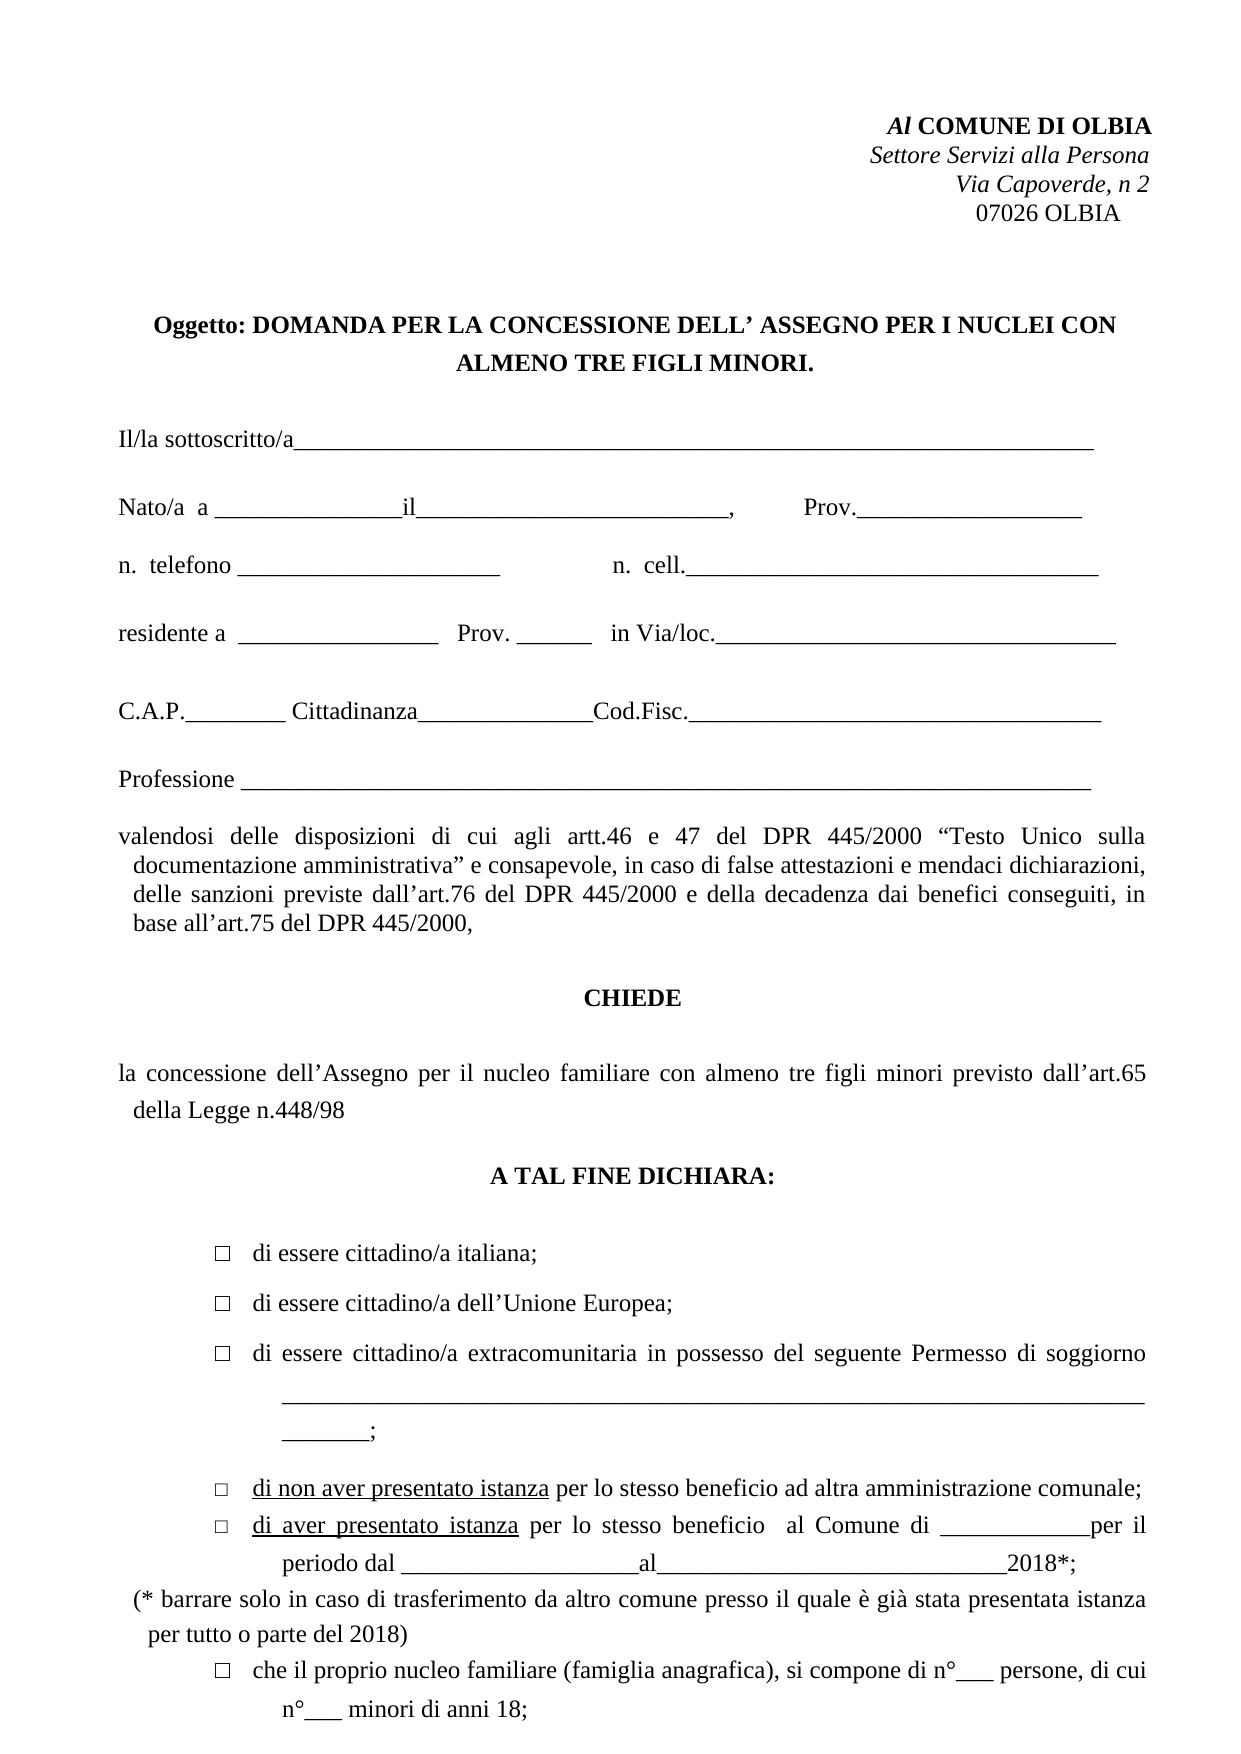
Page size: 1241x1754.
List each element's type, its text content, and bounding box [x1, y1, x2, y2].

list di non aver presentato istanza per lo stesso beneficio ad altra amministrazione comunale; [215, 1473, 1147, 1502]
text n. telefono _____________________ n. cell._________________________________ [118, 550, 1147, 578]
text la concessione dell’Assegno per il nucleo familiare con almeno tre figli minori previsto dall’art.65 della Legge n.448/98 [118, 1049, 1147, 1124]
text Settore Servizi alla Persona [118, 140, 1152, 169]
text (* barrare solo in caso di trasferimento da altro comune presso il quale è già stata presentata istanza per tutto o parte del 2018) [133, 1577, 1147, 1648]
subtitle Oggetto: DOMANDA PER LA CONCESSIONE DELL’ ASSEGNO PER I NUCLEI CON ALMENO TRE FIGLI MINORI. [118, 301, 1152, 376]
subtitle CHIEDE [118, 974, 1147, 1011]
list di essere cittadino/a dell’Unione Europea; [215, 1281, 1147, 1319]
text Via Capoverde, n 2 [118, 169, 1152, 198]
subtitle Il/la sottoscritto/a________________________________________________________________ [118, 424, 1152, 453]
list che il proprio nucleo familiare (famiglia anagrafica), si compone di n°___ persone, di cui n°___ minori di anni 18; [215, 1648, 1147, 1723]
subtitle residente a ________________ Prov. ______ in Via/loc.________________________________ [118, 618, 1152, 646]
list di essere cittadino/a italiana; [215, 1231, 1147, 1269]
text Professione ____________________________________________________________________ [118, 764, 1147, 793]
text valendosi delle disposizioni di cui agli artt.46 e 47 del DPR 445/2000 “Testo Unico sulla documentazione amministrativa” e consapevole, in caso di false attestazioni e mendaci dichiarazioni, delle sanzioni previste dall’art.76 del DPR 445/2000 e della decadenza dai benefici conseguiti, in base all’art.75 del DPR 445/2000, [118, 821, 1147, 936]
text Nato/a a _______________il_________________________, Prov.__________________ [118, 492, 1147, 521]
text 07026 OLBIA [118, 198, 1152, 226]
list di essere cittadino/a extracomunitaria in possesso del seguente Permesso di soggiorno ____________________________________________________________________________; [215, 1331, 1147, 1444]
text A TAL FINE DICHIARA: [118, 1161, 1147, 1190]
text Al COMUNE DI OLBIA [118, 111, 1152, 140]
list di aver presentato istanza per lo stesso beneficio al Comune di ____________per il periodo dal ___________________al____________________________2018*; [215, 1502, 1147, 1577]
subtitle C.A.P.________ Cittadinanza______________Cod.Fisc._________________________________ [118, 696, 1152, 725]
